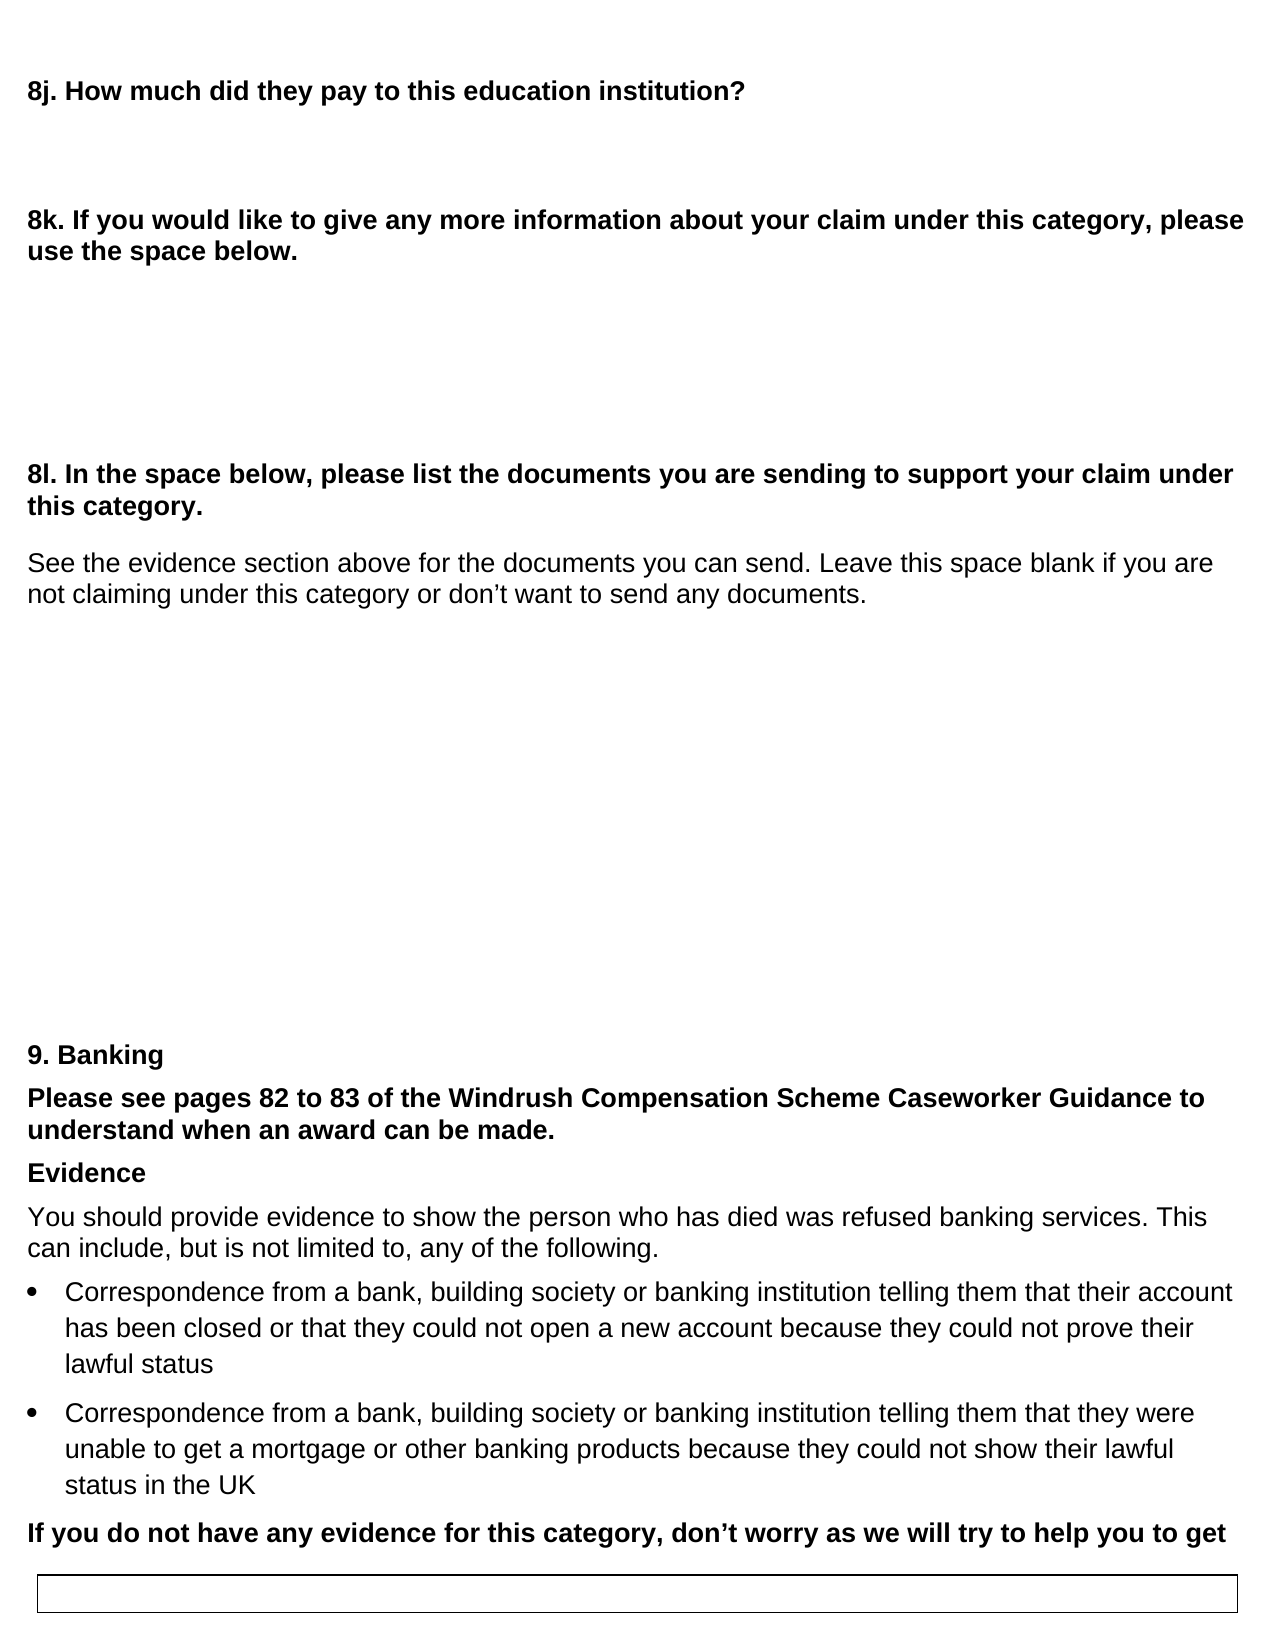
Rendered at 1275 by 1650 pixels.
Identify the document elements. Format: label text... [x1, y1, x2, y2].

text See the evidence section above for the documents you can send. Leave this space blank if you are not claiming under this category or don’t want to send any documents. [27, 547, 1250, 610]
list Correspondence from a bank, building society or banking institution telling them that their account has been closed or that they could not open a new account because they could not prove their lawful status [27, 1276, 1250, 1379]
subtitle 9. Banking [27, 1039, 1250, 1070]
subtitle 8j. How much did they pay to this education institution? [27, 75, 1250, 106]
text If you do not have any evidence for this category, don’t worry as we will try to help you to get [27, 1517, 1250, 1548]
text You should provide evidence to show the person who has died was refused banking services. This can include, but is not limited to, any of the following. [27, 1201, 1250, 1264]
text Please see pages 82 to 83 of the Windrush Compensation Scheme Caseworker Guidance to understand when an award can be made. [27, 1082, 1250, 1145]
subtitle Evidence [27, 1157, 1250, 1189]
subtitle 8l. In the space below, please list the documents you are sending to support your claim under this category. [27, 458, 1250, 521]
list Correspondence from a bank, building society or banking institution telling them that they were unable to get a mortgage or other banking products because they could not show their lawful status in the UK [27, 1397, 1250, 1500]
subtitle 8k. If you would like to give any more information about your claim under this category, please use the space below. [27, 204, 1250, 267]
